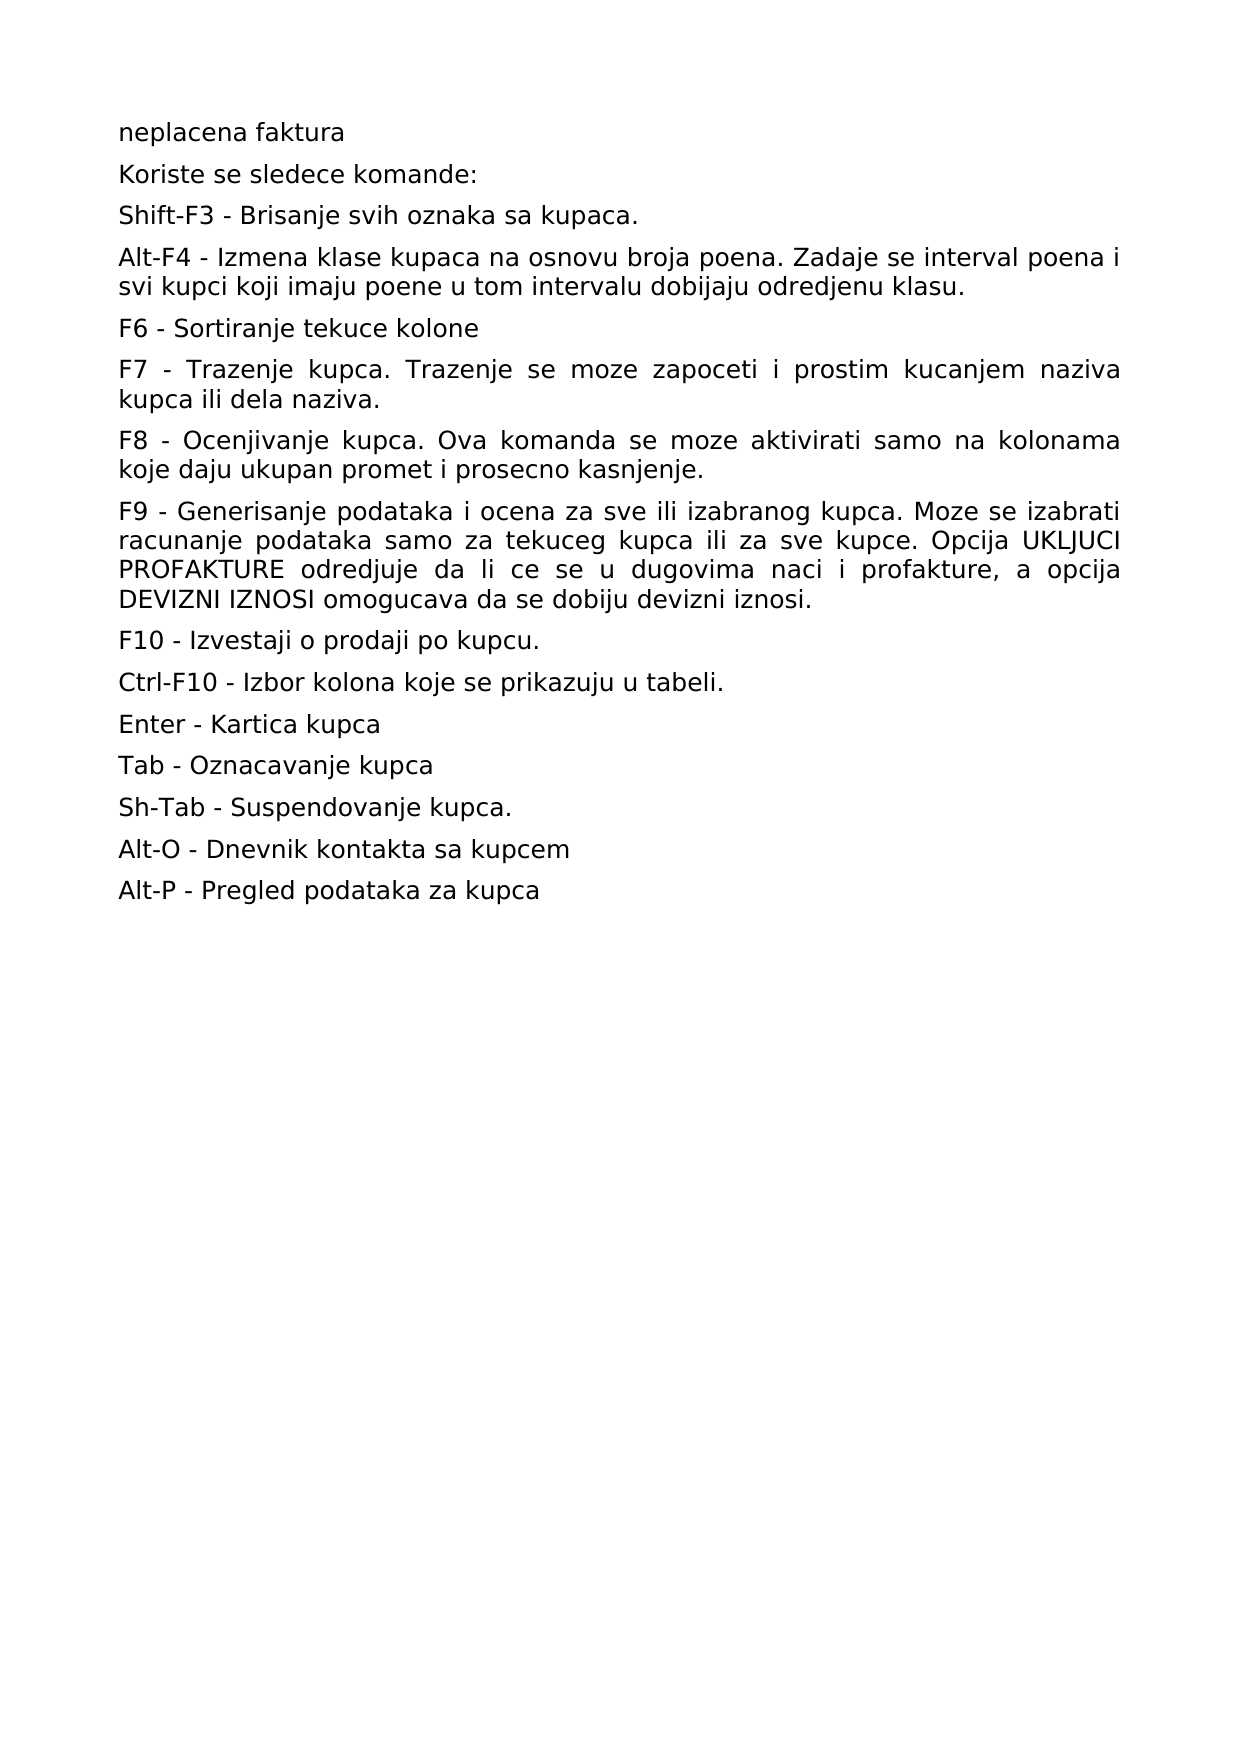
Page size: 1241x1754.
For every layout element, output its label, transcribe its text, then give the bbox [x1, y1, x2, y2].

text F9 - Generisanje podataka i ocena za sve ili izabranog kupca. Moze se izabrati racunanje podataka samo za tekuceg kupca ili za sve kupce. Opcija UKLJUCI PROFAKTURE odredjuje da li ce se u dugovima naci i profakture, a opcija DEVIZNI IZNOSI omogucava da se dobiju devizni iznosi. [118, 497, 1122, 614]
text Ctrl-F10 - Izbor kolona koje se prikazuju u tabeli. [118, 668, 1122, 697]
text Enter - Kartica kupca [118, 710, 1122, 739]
text Alt-F4 - Izmena klase kupaca na osnovu broja poena. Zadaje se interval poena i svi kupci koji imaju poene u tom intervalu dobijaju odredjenu klasu. [118, 243, 1122, 301]
text Alt-P - Pregled podataka za kupca [118, 876, 1122, 906]
text Shift-F3 - Brisanje svih oznaka sa kupaca. [118, 201, 1122, 231]
text F6 - Sortiranje tekuce kolone [118, 314, 1122, 343]
text Tab - Oznacavanje kupca [118, 751, 1122, 781]
text F8 - Ocenjivanje kupca. Ova komanda se moze aktivirati samo na kolonama koje daju ukupan promet i prosecno kasnjenje. [118, 426, 1122, 485]
text Sh-Tab - Suspendovanje kupca. [118, 793, 1122, 822]
text F10 - Izvestaji o prodaji po kupcu. [118, 626, 1122, 656]
text F7 - Trazenje kupca. Trazenje se moze zapoceti i prostim kucanjem naziva kupca ili dela naziva. [118, 356, 1122, 414]
text Alt-O - Dnevnik kontakta sa kupcem [118, 835, 1122, 864]
text Koriste se sledece komande: [118, 160, 1122, 189]
text neplacena faktura [118, 118, 1122, 147]
